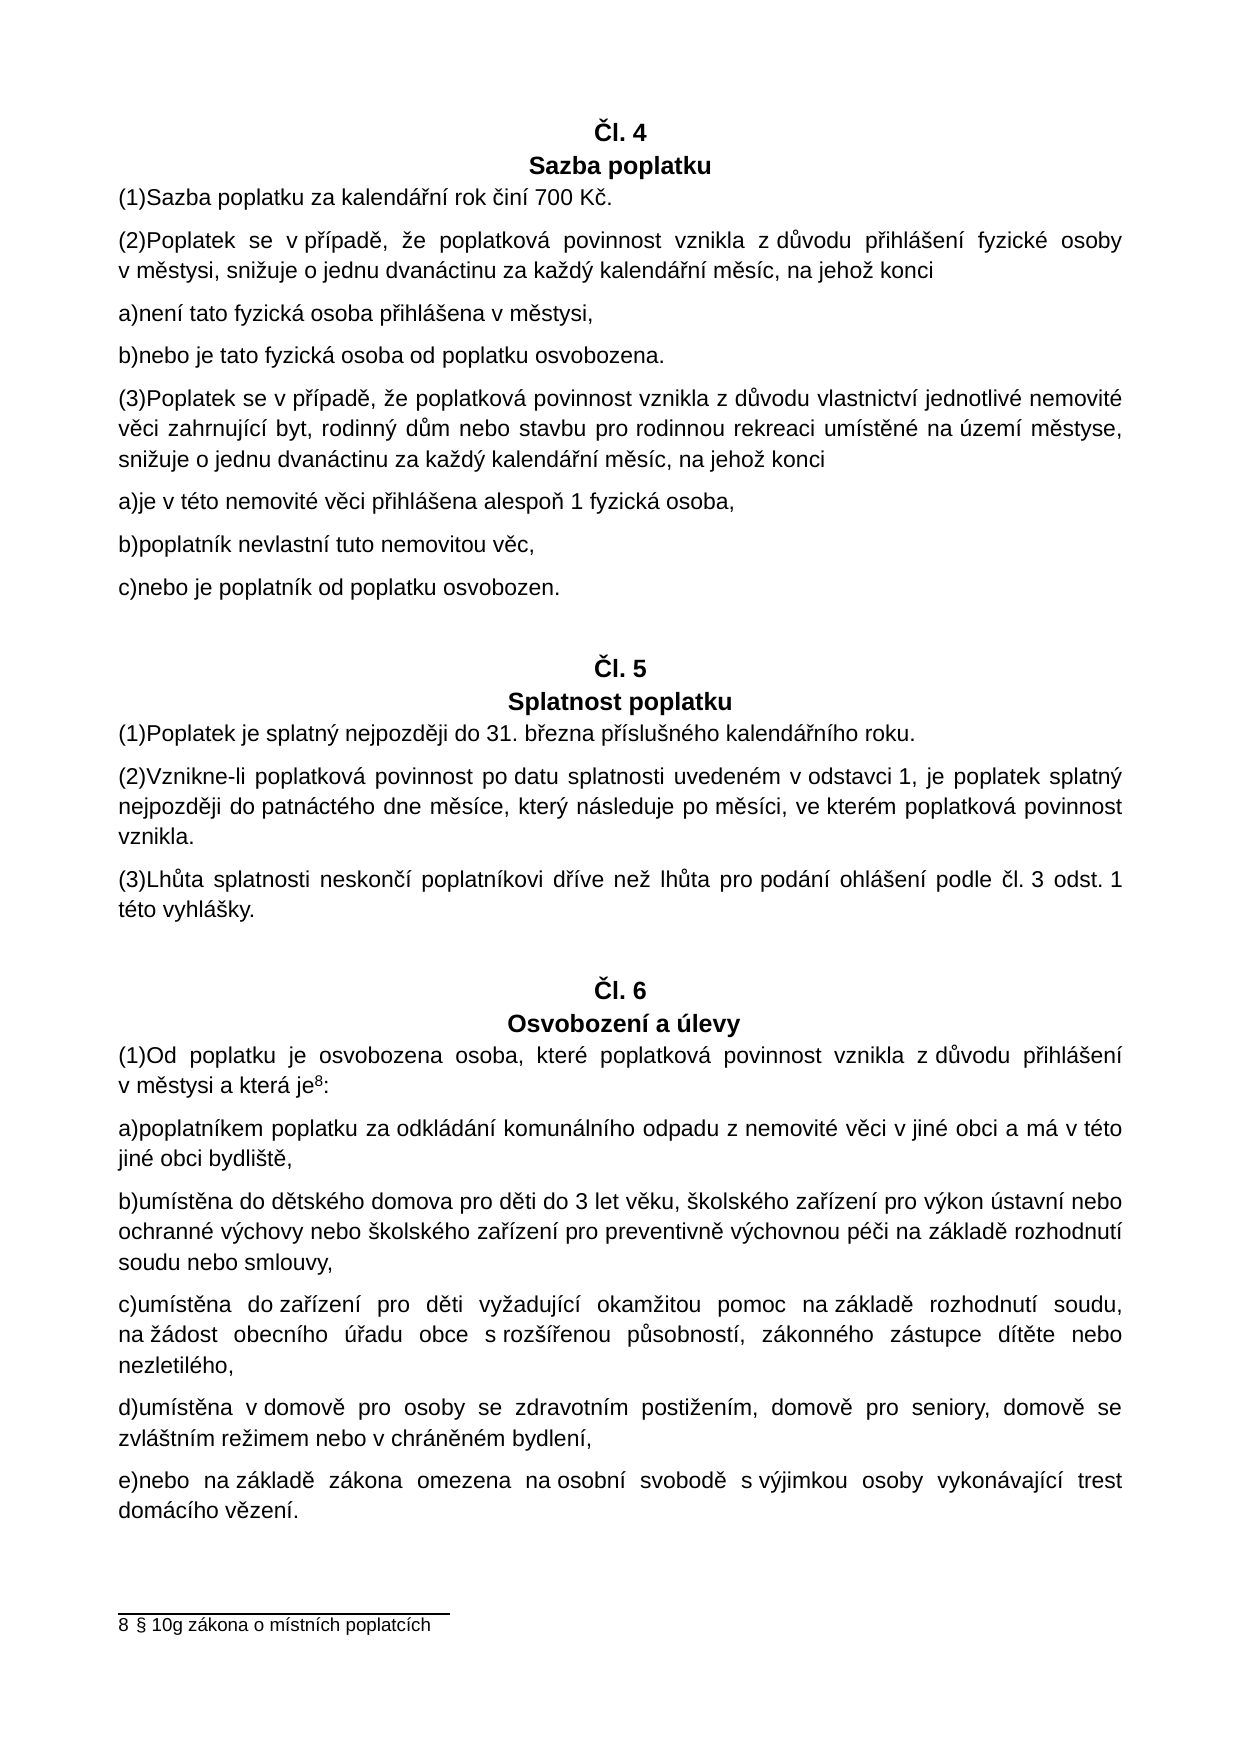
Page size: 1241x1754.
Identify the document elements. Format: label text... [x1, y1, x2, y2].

list Poplatek se v případě, že poplatková povinnost vznikla z důvodu přihlášení fyzické osoby v městysi, snižuje o jednu dvanáctinu za každý kalendářní měsíc, na jehož konci [118, 227, 1122, 283]
list § 10g zákona o místních poplatcích [118, 1614, 1122, 1635]
list nebo je poplatník od poplatku osvobozen. [118, 574, 1122, 600]
list Poplatek se v případě, že poplatková povinnost vznikla z důvodu vlastnictví jednotlivé nemovité věci zahrnující byt, rodinný dům nebo stavbu pro rodinnou rekreaci umístěné na území městyse, snižuje o jednu dvanáctinu za každý kalendářní měsíc, na jehož konci [118, 385, 1122, 472]
list Vznikne-li poplatková povinnost po datu splatnosti uvedeném v odstavci 1, je poplatek splatný nejpozději do patnáctého dne měsíce, který následuje po měsíci, ve kterém poplatková povinnost vznikla. [118, 763, 1122, 849]
list poplatníkem poplatku za odkládání komunálního odpadu z nemovité věci v jiné obci a má v této jiné obci bydliště, [118, 1115, 1122, 1172]
list Od poplatku je osvobozena osoba, které poplatková povinnost vznikla z důvodu přihlášení v městysi a která je: [118, 1042, 1122, 1099]
subtitle Čl. 5 Splatnost poplatku [118, 654, 1122, 716]
list umístěna do zařízení pro děti vyžadující okamžitou pomoc na základě rozhodnutí soudu, na žádost obecního úřadu obce s rozšířenou působností, zákonného zástupce dítěte nebo nezletilého, [118, 1291, 1122, 1378]
list nebo na základě zákona omezena na osobní svobodě s výjimkou osoby vykonávající trest domácího vězení. [118, 1467, 1122, 1524]
list Lhůta splatnosti neskončí poplatníkovi dříve než lhůta pro podání ohlášení podle čl. 3 odst. 1 této vyhlášky. [118, 866, 1122, 922]
list umístěna v domově pro osoby se zdravotním postižením, domově pro seniory, domově se zvláštním režimem nebo v chráněném bydlení, [118, 1394, 1122, 1451]
list není tato fyzická osoba přihlášena v městysi, [118, 300, 1122, 326]
list poplatník nevlastní tuto nemovitou věc, [118, 531, 1122, 557]
list Poplatek je splatný nejpozději do 31. března příslušného kalendářního roku. [118, 720, 1122, 746]
list umístěna do dětského domova pro děti do 3 let věku, školského zařízení pro výkon ústavní nebo ochranné výchovy nebo školského zařízení pro preventivně výchovnou péči na základě rozhodnutí soudu nebo smlouvy, [118, 1188, 1122, 1275]
list nebo je tato fyzická osoba od poplatku osvobozena. [118, 342, 1122, 369]
subtitle Čl. 4 Sazba poplatku [118, 118, 1122, 180]
subtitle Čl. 6 Osvobození a úlevy [118, 976, 1122, 1038]
list je v této nemovité věci přihlášena alespoň 1 fyzická osoba, [118, 488, 1122, 515]
list Sazba poplatku za kalendářní rok činí 700 Kč. [118, 184, 1122, 211]
